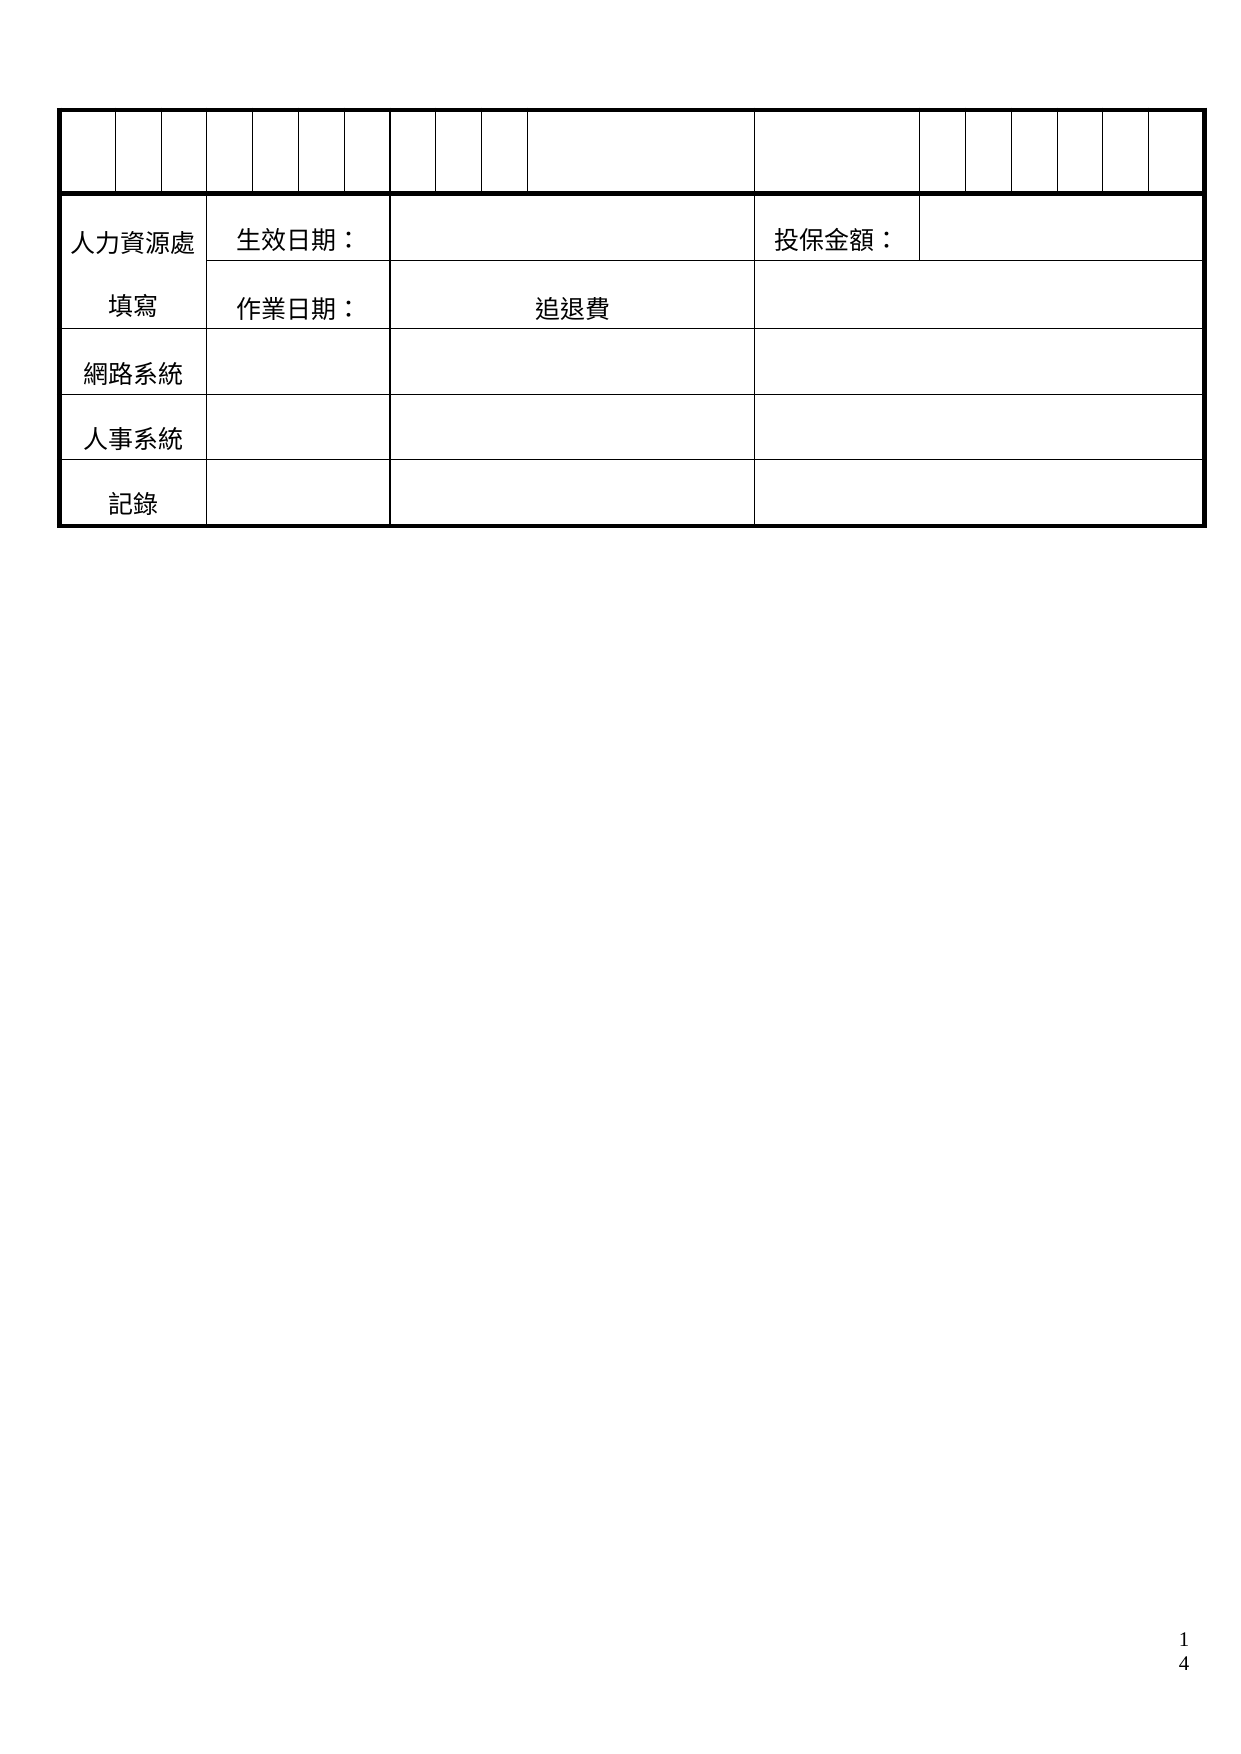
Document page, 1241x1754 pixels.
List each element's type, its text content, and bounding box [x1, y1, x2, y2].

table_cell [966, 112, 1011, 191]
table_cell [207, 395, 389, 458]
table_cell [299, 112, 344, 191]
table_cell [755, 329, 1202, 393]
table_cell [345, 112, 389, 191]
table_cell [755, 112, 919, 191]
table_cell 人力資源處填寫 [62, 196, 206, 328]
table_cell [482, 112, 527, 191]
table_cell [162, 112, 206, 191]
table_cell [1012, 112, 1057, 191]
table_cell 記錄 [62, 460, 206, 524]
table_cell [391, 196, 754, 259]
table_cell 投保金額： [755, 196, 919, 259]
table_cell [116, 112, 161, 191]
table_cell [755, 460, 1202, 524]
table_cell [207, 460, 389, 524]
table_cell [391, 395, 754, 458]
table_cell [253, 112, 298, 191]
table_cell [920, 196, 1202, 259]
table_cell [391, 460, 754, 524]
table_cell 生效日期： [207, 196, 389, 259]
table_cell [528, 112, 754, 191]
table_cell [436, 112, 481, 191]
table_cell [755, 261, 1202, 328]
table_cell 網路系統 [62, 329, 206, 393]
table_cell [1058, 112, 1102, 191]
table_cell [755, 395, 1202, 458]
table_cell [920, 112, 965, 191]
table_cell 人事系統 [62, 395, 206, 458]
table_cell [62, 112, 115, 191]
table_cell [391, 112, 435, 191]
table_cell [207, 112, 252, 191]
table_cell [391, 329, 754, 393]
table_cell 追退費 [391, 261, 754, 328]
table_cell [207, 329, 389, 393]
table_cell 作業日期： [207, 261, 389, 328]
table_cell [1103, 112, 1148, 191]
table_cell [1149, 112, 1202, 191]
